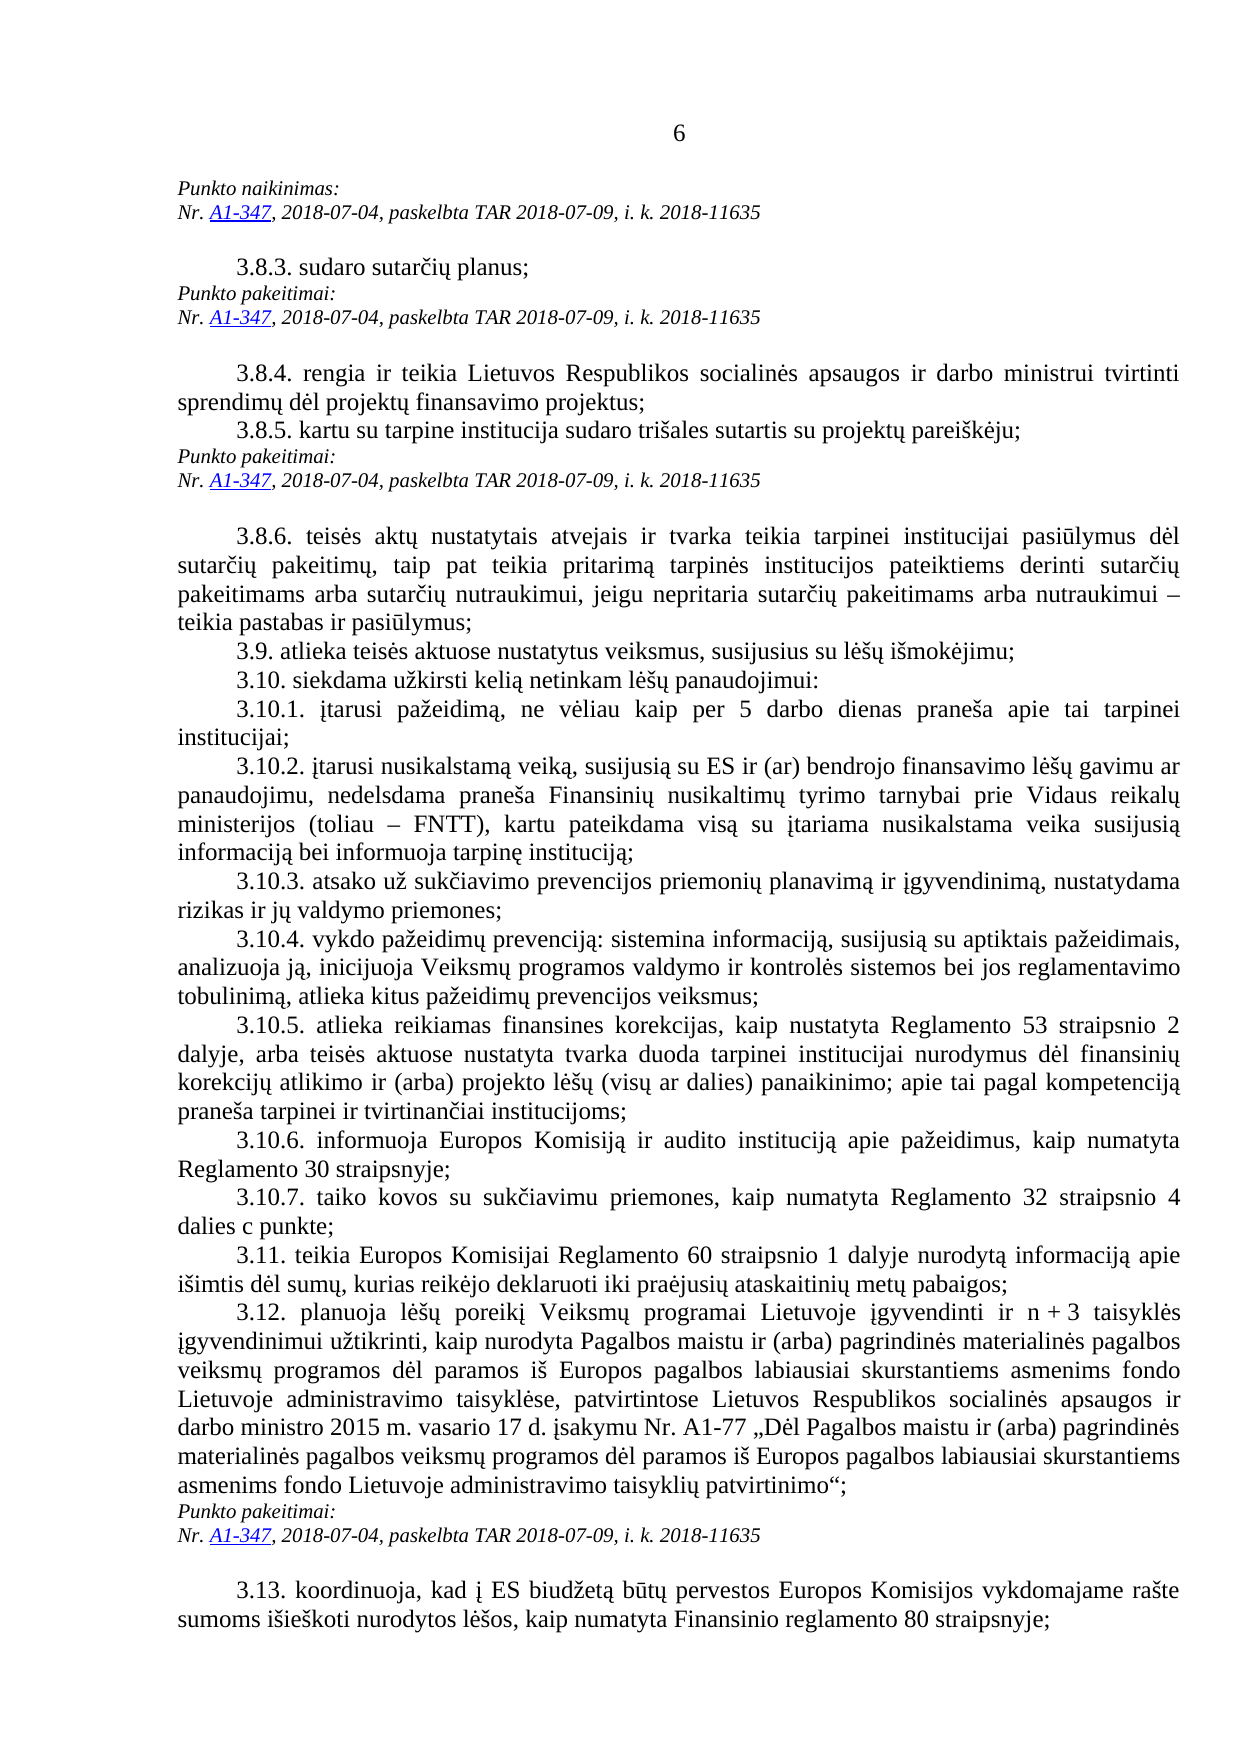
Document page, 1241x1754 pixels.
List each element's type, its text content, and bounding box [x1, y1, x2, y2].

text Nr. A1-347, 2018-07-04, paskelbta TAR 2018-07-09, i. k. 2018-11635 [177, 200, 1181, 224]
text 3.10.7. taiko kovos su sukčiavimu priemones, kaip numatyta Reglamento 32 straipsnio 4 dalies c punkte; [177, 1182, 1181, 1240]
text Punkto pakeitimai: [177, 281, 1181, 305]
text Nr. A1-347, 2018-07-04, paskelbta TAR 2018-07-09, i. k. 2018-11635 [177, 468, 1181, 492]
text Nr. A1-347, 2018-07-04, paskelbta TAR 2018-07-09, i. k. 2018-11635 [177, 305, 1181, 329]
text 3.11. teikia Europos Komisijai Reglamento 60 straipsnio 1 dalyje nurodytą informaciją apie išimtis dėl sumų, kurias reikėjo deklaruoti iki praėjusių ataskaitinių metų pabaigos; [177, 1240, 1181, 1297]
text 3.10. siekdama užkirsti kelią netinkam lėšų panaudojimui: [177, 665, 1181, 694]
text 3.8.6. teisės aktų nustatytais atvejais ir tvarka teikia tarpinei institucijai pasiūlymus dėl sutarčių pakeitimų, taip pat teikia pritarimą tarpinės institucijos pateiktiems derinti sutarčių pakeitimams arba sutarčių nutraukimui, jeigu nepritaria sutarčių pakeitimams arba nutraukimui – teikia pastabas ir pasiūlymus; [177, 521, 1181, 636]
text Punkto pakeitimai: [177, 444, 1181, 468]
text 3.10.3. atsako už sukčiavimo prevencijos priemonių planavimą ir įgyvendinimą, nustatydama rizikas ir jų valdymo priemones; [177, 866, 1181, 924]
text 3.10.1. įtarusi pažeidimą, ne vėliau kaip per 5 darbo dienas praneša apie tai tarpinei institucijai; [177, 694, 1181, 751]
text 3.10.4. vykdo pažeidimų prevenciją: sistemina informaciją, susijusią su aptiktais pažeidimais, analizuoja ją, inicijuoja Veiksmų programos valdymo ir kontrolės sistemos bei jos reglamentavimo tobulinimą, atlieka kitus pažeidimų prevencijos veiksmus; [177, 924, 1181, 1010]
text Nr. A1-347, 2018-07-04, paskelbta TAR 2018-07-09, i. k. 2018-11635 [177, 1523, 1181, 1547]
text 3.13. koordinuoja, kad į ES biudžetą būtų pervestos Europos Komisijos vykdomajame rašte sumoms išieškoti nurodytos lėšos, kaip numatyta Finansinio reglamento 80 straipsnyje; [177, 1576, 1181, 1633]
text 3.12. planuoja lėšų poreikį Veiksmų programai Lietuvoje įgyvendinti ir n + 3 taisyklės įgyvendinimui užtikrinti, kaip nurodyta Pagalbos maistu ir (arba) pagrindinės materialinės pagalbos veiksmų programos dėl paramos iš Europos pagalbos labiausiai skurstantiems asmenims fondo Lietuvoje administravimo taisyklėse, patvirtintose Lietuvos Respublikos socialinės apsaugos ir darbo ministro 2015 m. vasario 17 d. įsakymu Nr. A1-77 „Dėl Pagalbos maistu ir (arba) pagrindinės materialinės pagalbos veiksmų programos dėl paramos iš Europos pagalbos labiausiai skurstantiems asmenims fondo Lietuvoje administravimo taisyklių patvirtinimo“; [177, 1297, 1181, 1499]
text 3.8.5. kartu su tarpine institucija sudaro trišales sutartis su projektų pareiškėju; [177, 416, 1181, 444]
text Punkto pakeitimai: [177, 1499, 1181, 1523]
text 3.9. atlieka teisės aktuose nustatytus veiksmus, susijusius su lėšų išmokėjimu; [177, 636, 1181, 665]
text 3.8.3. sudaro sutarčių planus; [177, 252, 1181, 281]
text Punkto naikinimas: [177, 176, 1181, 200]
text 3.10.2. įtarusi nusikalstamą veiką, susijusią su ES ir (ar) bendrojo finansavimo lėšų gavimu ar panaudojimu, nedelsdama praneša Finansinių nusikaltimų tyrimo tarnybai prie Vidaus reikalų ministerijos (toliau – FNTT), kartu pateikdama visą su įtariama nusikalstama veika susijusią informaciją bei informuoja tarpinę instituciją; [177, 751, 1181, 866]
text 3.10.6. informuoja Europos Komisiją ir audito instituciją apie pažeidimus, kaip numatyta Reglamento 30 straipsnyje; [177, 1125, 1181, 1182]
text 3.10.5. atlieka reikiamas finansines korekcijas, kaip nustatyta Reglamento 53 straipsnio 2 dalyje, arba teisės aktuose nustatyta tvarka duoda tarpinei institucijai nurodymus dėl finansinių korekcijų atlikimo ir (arba) projekto lėšų (visų ar dalies) panaikinimo; apie tai pagal kompetenciją praneša tarpinei ir tvirtinančiai institucijoms; [177, 1010, 1181, 1125]
text 3.8.4. rengia ir teikia Lietuvos Respublikos socialinės apsaugos ir darbo ministrui tvirtinti sprendimų dėl projektų finansavimo projektus; [177, 358, 1181, 416]
